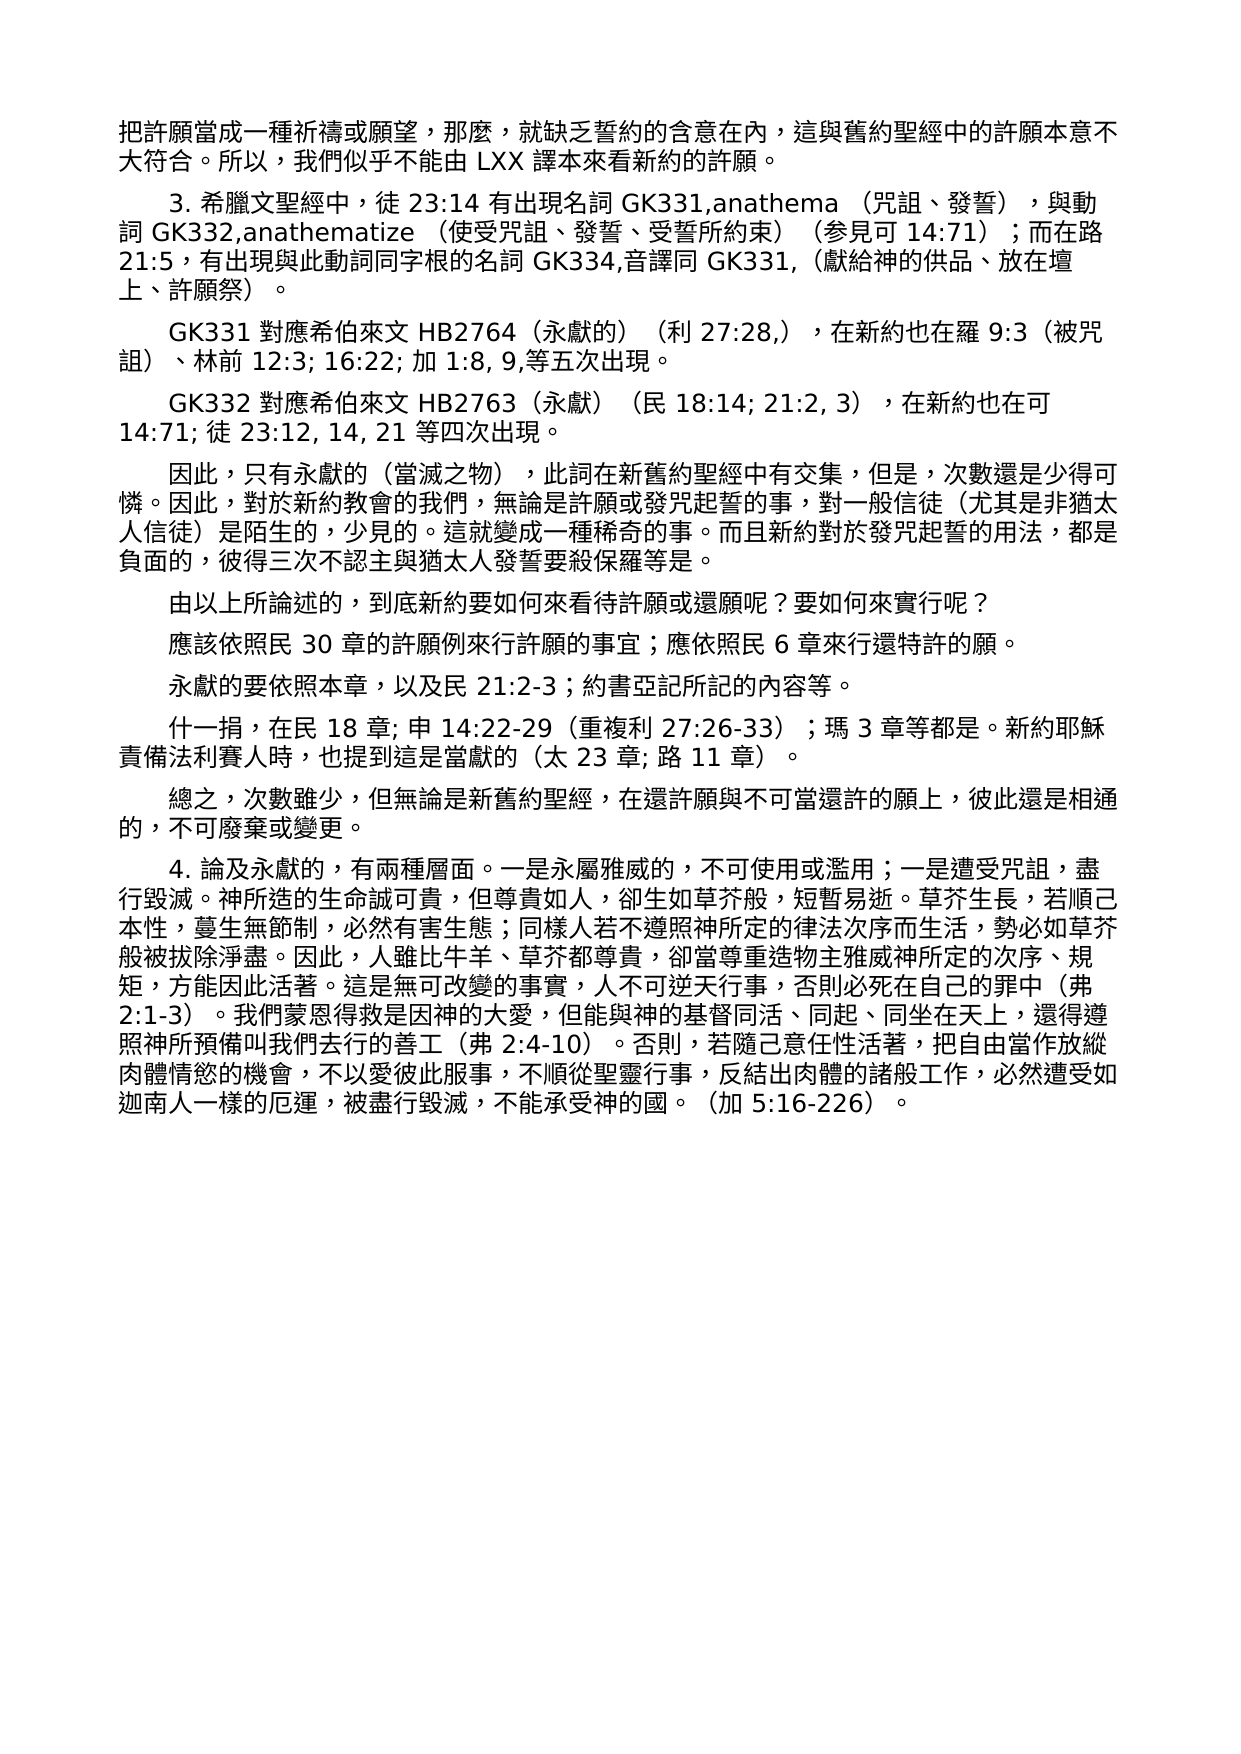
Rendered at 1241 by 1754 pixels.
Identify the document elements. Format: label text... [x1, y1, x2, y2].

text GK332 對應希伯來文 HB2763（永獻）（民 18:14; 21:2, 3），在新約也在可 14:71; 徒 23:12, 14, 21 等四次出現。 [118, 389, 1122, 447]
text 總之，次數雖少，但無論是新舊約聖經，在還許願與不可當還許的願上，彼此還是相通的，不可廢棄或變更。 [118, 785, 1122, 843]
text 什一捐，在民 18 章; 申 14:22-29（重複利 27:26-33）；瑪 3 章等都是。新約耶穌責備法利賽人時，也提到這是當獻的（太 23 章; 路 11 章）。 [118, 714, 1122, 772]
text 4. 論及永獻的，有兩種層面。一是永屬雅威的，不可使用或濫用；一是遭受咒詛，盡行毀滅。神所造的生命誠可貴，但尊貴如人，卻生如草芥般，短暫易逝。草芥生長，若順己本性，蔓生無節制，必然有害生態；同樣人若不遵照神所定的律法次序而生活，勢必如草芥般被拔除淨盡。因此，人雖比牛羊、草芥都尊貴，卻當尊重造物主雅威神所定的次序、規矩，方能因此活著。這是無可改變的事實，人不可逆天行事，否則必死在自己的罪中（弗 2:1-3）。我們蒙恩得救是因神的大愛，但能與神的基督同活、同起、同坐在天上，還得遵照神所預備叫我們去行的善工（弗 2:4-10）。否則，若隨己意任性活著，把自由當作放縱肉體情慾的機會，不以愛彼此服事，不順從聖靈行事，反結出肉體的諸般工作，必然遭受如迦南人一樣的厄運，被盡行毀滅，不能承受神的國。（加 5:16-226）。 [118, 856, 1122, 1118]
text 把許願當成一種祈禱或願望，那麼，就缺乏誓約的含意在內，這與舊約聖經中的許願本意不大符合。所以，我們似乎不能由 LXX 譯本來看新約的許願。 [118, 118, 1122, 176]
text GK331 對應希伯來文 HB2764（永獻的）（利 27:28,），在新約也在羅 9:3（被咒詛）、林前 12:3; 16:22; 加 1:8, 9,等五次出現。 [118, 318, 1122, 376]
text 應該依照民 30 章的許願例來行許願的事宜；應依照民 6 章來行還特許的願。 [118, 631, 1122, 660]
text 由以上所論述的，到底新約要如何來看待許願或還願呢？要如何來實行呢？ [118, 589, 1122, 618]
text 永獻的要依照本章，以及民 21:2-3；約書亞記所記的內容等。 [118, 672, 1122, 701]
text 3. 希臘文聖經中，徒 23:14 有出現名詞 GK331,anathema （咒詛、發誓），與動詞 GK332,anathematize （使受咒詛、發誓、受誓所約束）（参見可 14:71）；而在路 21:5，有出現與此動詞同字根的名詞 GK334,音譯同 GK331,（獻給神的供品、放在壇上、許願祭）。 [118, 189, 1122, 306]
text 因此，只有永獻的（當滅之物），此詞在新舊約聖經中有交集，但是，次數還是少得可憐。因此，對於新約教會的我們，無論是許願或發咒起誓的事，對一般信徒（尤其是非猶太人信徒）是陌生的，少見的。這就變成一種稀奇的事。而且新約對於發咒起誓的用法，都是負面的，彼得三次不認主與猶太人發誓要殺保羅等是。 [118, 460, 1122, 576]
